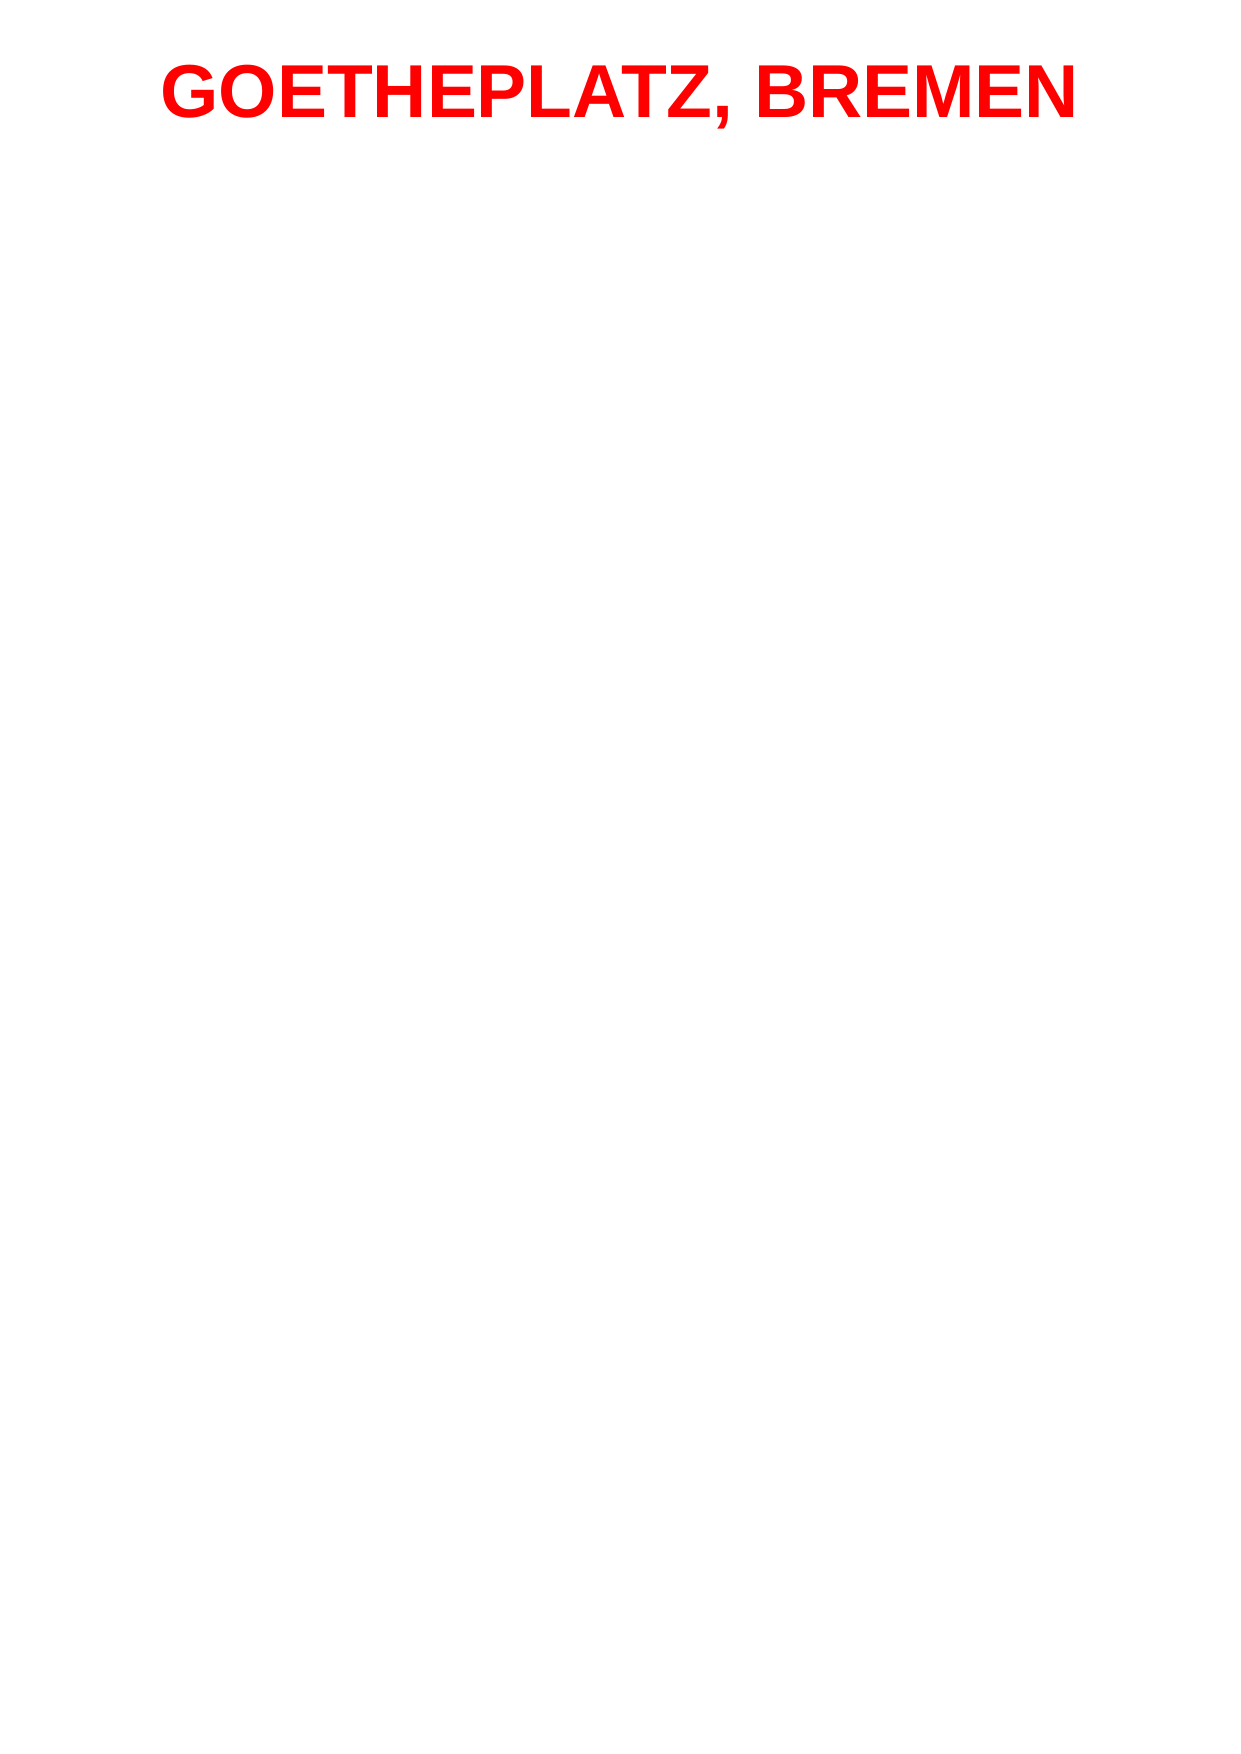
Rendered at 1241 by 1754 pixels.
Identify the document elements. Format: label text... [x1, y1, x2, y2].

text GOETHEPLATZ, BREMEN [59, 47, 1181, 133]
